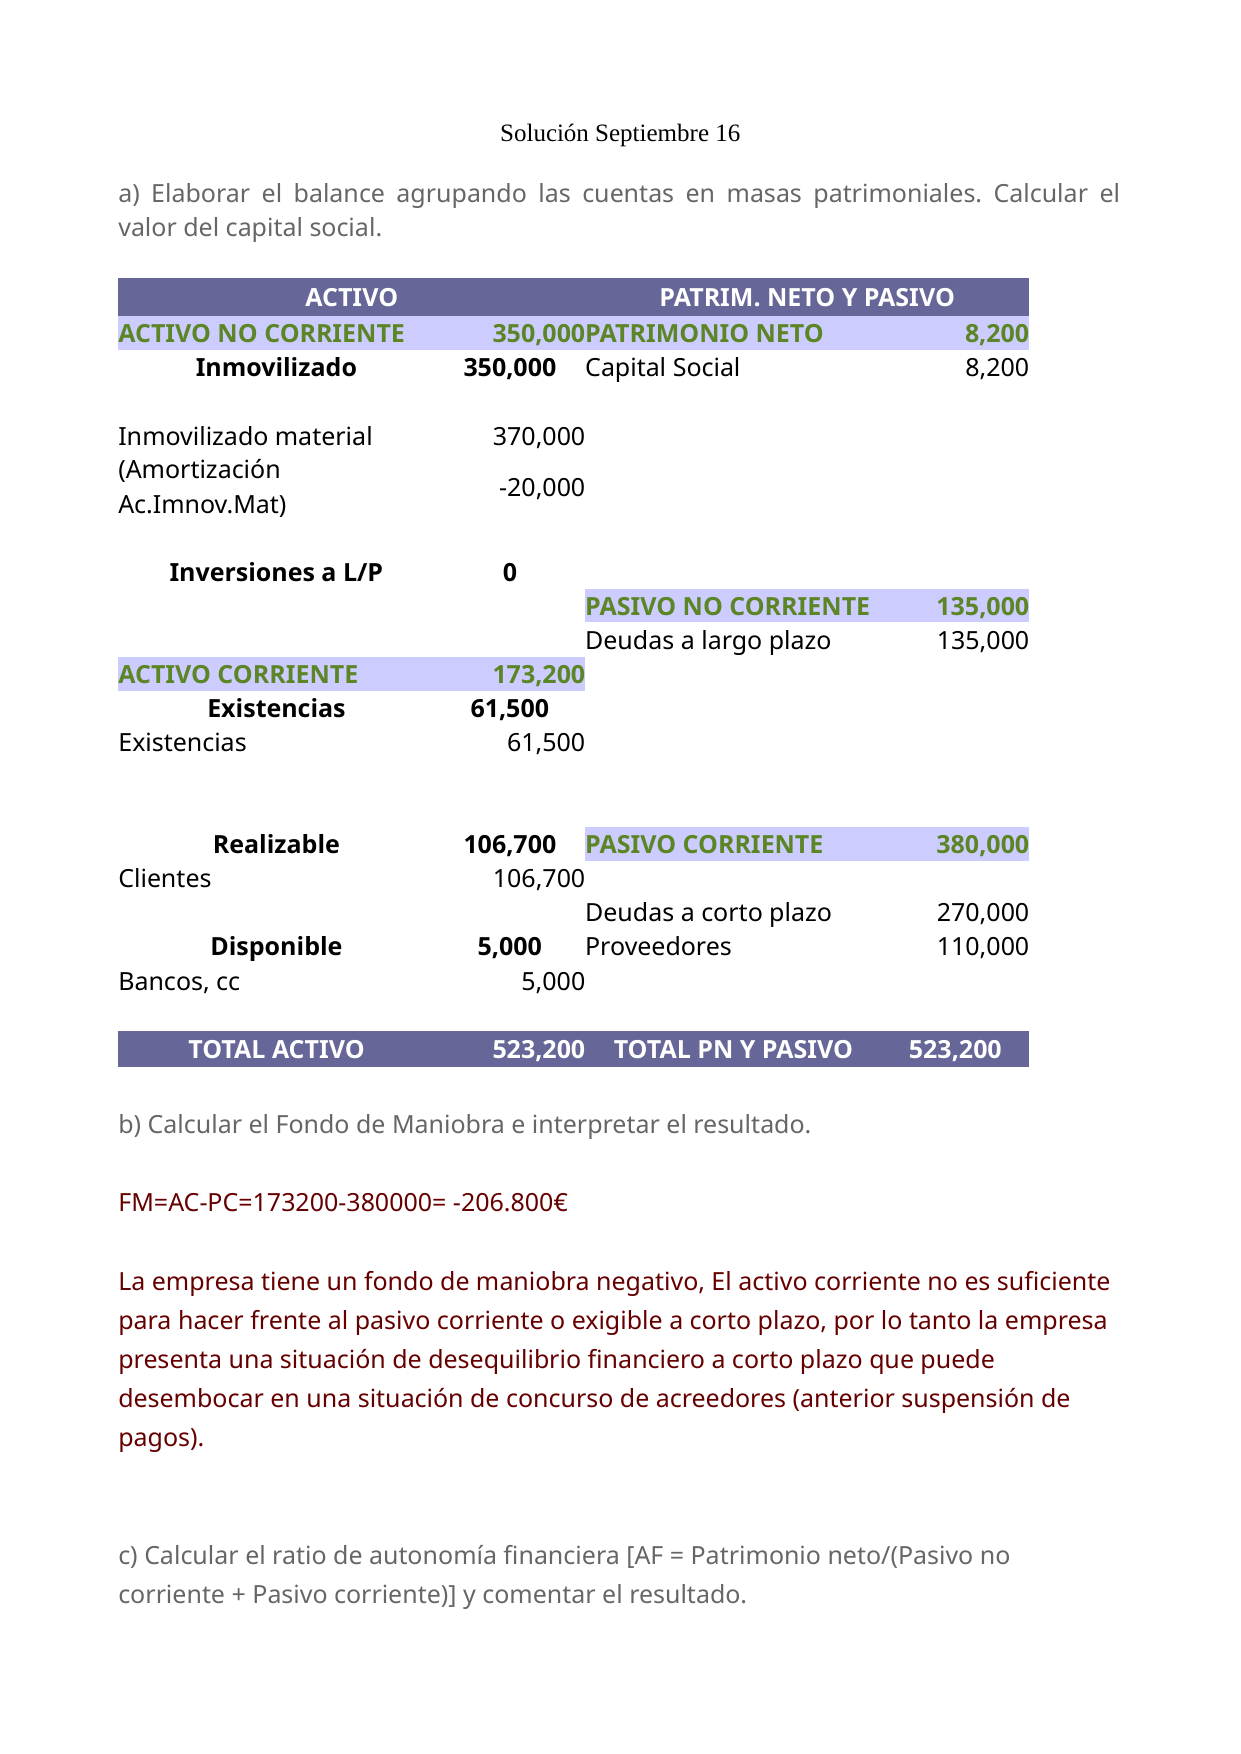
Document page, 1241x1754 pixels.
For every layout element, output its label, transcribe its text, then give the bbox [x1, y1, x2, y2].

table_cell [118, 759, 434, 793]
table_cell Bancos, cc [118, 963, 434, 997]
table_cell [118, 589, 434, 622]
table_cell 106.700 [434, 861, 585, 895]
table_cell [585, 384, 881, 418]
text FM=AC-PC=173200-380000= -206.800€ [118, 1185, 1122, 1219]
table_cell [118, 793, 434, 827]
table_cell TOTAL ACTIVO [118, 1031, 434, 1067]
table_cell ACTIVO NO CORRIENTE [118, 316, 434, 350]
table_cell [118, 997, 434, 1031]
table_cell Inversiones a L/P [118, 554, 434, 588]
table_cell TOTAL PN Y PASIVO [585, 1031, 881, 1067]
table_cell 370.000 [434, 418, 585, 452]
table_cell [881, 418, 1029, 452]
text a) Elaborar el balance agrupando las cuentas en masas patrimoniales. Calcular el valor del capital social. [118, 176, 1122, 244]
table_cell 350.000 [434, 316, 585, 350]
text Solución Septiembre 16 [118, 118, 1122, 147]
table_cell [881, 657, 1029, 691]
table_cell 8.200 [881, 350, 1029, 384]
table_cell Proveedores [585, 929, 881, 963]
table_cell 8.200 [881, 316, 1029, 350]
table_cell -20.000 [434, 452, 585, 520]
table_cell [118, 520, 434, 554]
table_header ACTIVO [118, 278, 585, 316]
table_cell 110.000 [881, 929, 1029, 963]
table_cell Inmovilizado [118, 350, 434, 384]
table_cell Deudas a largo plazo [585, 623, 881, 657]
table_cell 350.000 [434, 350, 585, 384]
table_cell [881, 997, 1029, 1031]
table_cell [434, 589, 585, 622]
table_cell [585, 691, 881, 725]
text c) Calcular el ratio de autonomía financiera [AF = Patrimonio neto/(Pasivo no corriente + Pasivo corriente)] y comentar el resultado. [118, 1498, 1122, 1611]
table_cell [434, 895, 585, 929]
table_cell 173.200 [434, 657, 585, 691]
table_cell [881, 759, 1029, 793]
table_cell Existencias [118, 691, 434, 725]
table_cell [118, 384, 434, 418]
table_cell [118, 623, 434, 657]
table_cell 380.000 [881, 827, 1029, 861]
table_cell [881, 793, 1029, 827]
table_cell 523.200 [881, 1031, 1029, 1067]
table_cell Existencias [118, 725, 434, 759]
table_cell [881, 691, 1029, 725]
table_cell Realizable [118, 827, 434, 861]
table_header PATRIM. NETO Y PASIVO [585, 278, 1029, 316]
table_cell [585, 554, 881, 588]
table_cell 5.000 [434, 929, 585, 963]
table_cell [881, 861, 1029, 895]
table_cell 270.000 [881, 895, 1029, 929]
table_cell [585, 725, 881, 759]
table_cell [585, 759, 881, 793]
text b) Calcular el Fondo de Maniobra e interpretar el resultado. [118, 1067, 1122, 1141]
table_cell 523.200 [434, 1031, 585, 1067]
table_cell [118, 895, 434, 929]
table_cell [434, 623, 585, 657]
table_cell [881, 725, 1029, 759]
table_cell [881, 963, 1029, 997]
table_cell [585, 793, 881, 827]
table_cell PASIVO CORRIENTE [585, 827, 881, 861]
text La empresa tiene un fondo de maniobra negativo, El activo corriente no es suficiente para hacer frente al pasivo corriente o exigible a corto plazo, por lo tanto la empresa presenta una situación de desequilibrio financiero a corto plazo que puede desembocar en una situación de concurso de acreedores (anterior suspensión de pagos). [118, 1263, 1122, 1454]
table_cell 0 [434, 554, 585, 588]
table_cell [585, 452, 881, 520]
table_cell 5.000 [434, 963, 585, 997]
table_cell [434, 793, 585, 827]
table_cell [585, 418, 881, 452]
table_cell [585, 997, 881, 1031]
table_cell [585, 657, 881, 691]
table_cell [434, 997, 585, 1031]
table_cell 61.500 [434, 691, 585, 725]
table_cell [881, 452, 1029, 520]
table_cell Deudas a corto plazo [585, 895, 881, 929]
table_cell PASIVO NO CORRIENTE [585, 589, 881, 622]
table_cell 135.000 [881, 623, 1029, 657]
table_cell [585, 963, 881, 997]
table_cell Inmovilizado material [118, 418, 434, 452]
table_cell PATRIMONIO NETO [585, 316, 881, 350]
table_cell [881, 384, 1029, 418]
table_cell [434, 384, 585, 418]
table_cell 61.500 [434, 725, 585, 759]
table_cell (Amortización Ac.Imnov.Mat) [118, 452, 434, 520]
table_cell Disponible [118, 929, 434, 963]
table_cell 106.700 [434, 827, 585, 861]
table_cell [881, 554, 1029, 588]
table_cell [434, 759, 585, 793]
table_cell ACTIVO CORRIENTE [118, 657, 434, 691]
table_cell 135.000 [881, 589, 1029, 622]
table_cell [434, 520, 585, 554]
table_cell [585, 520, 881, 554]
table_cell Clientes [118, 861, 434, 895]
table_cell [585, 861, 881, 895]
table_cell Capital Social [585, 350, 881, 384]
table_cell [881, 520, 1029, 554]
